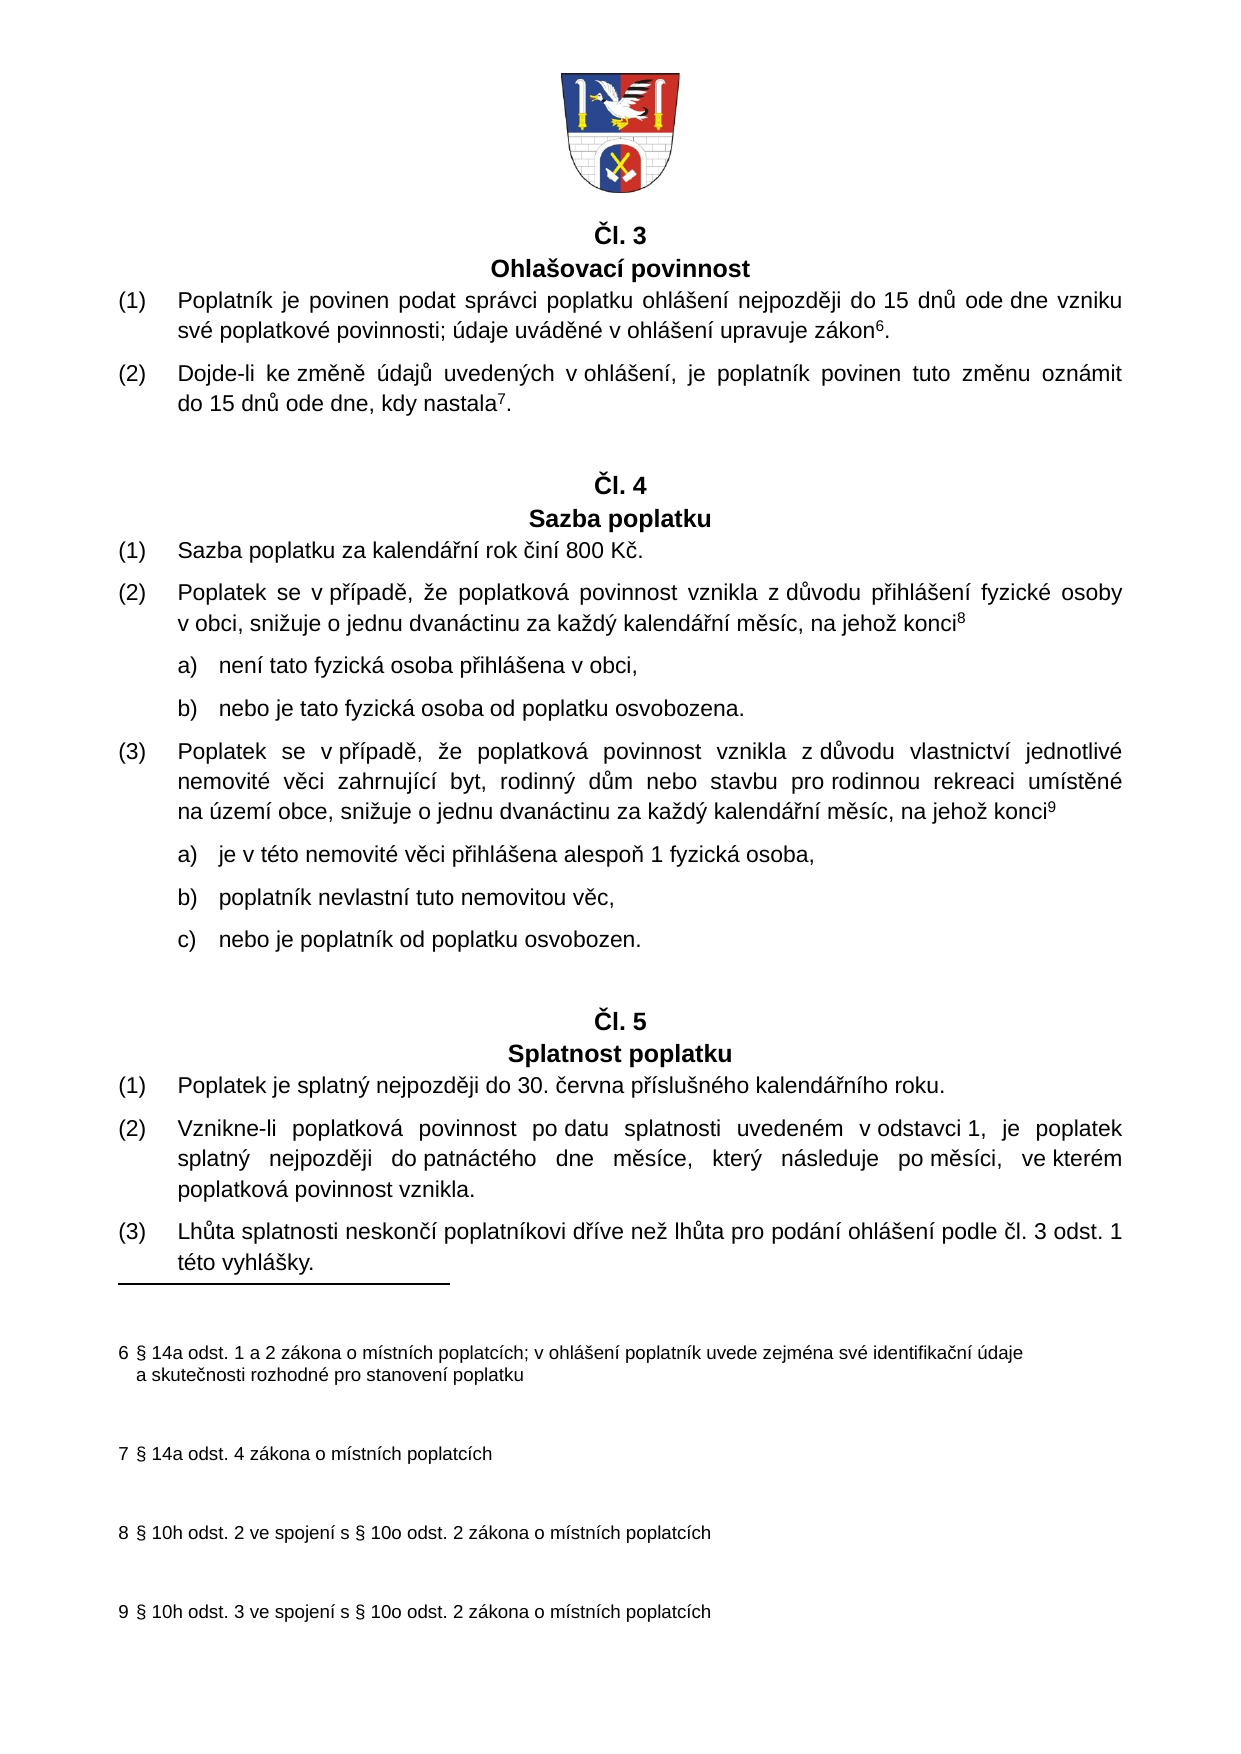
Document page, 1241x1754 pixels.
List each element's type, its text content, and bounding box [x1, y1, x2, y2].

list Sazba poplatku za kalendářní rok činí 800 Kč. [118, 537, 1122, 563]
list je v této nemovité věci přihlášena alespoň 1 fyzická osoba, [177, 841, 1122, 867]
list § 10h odst. 3 ve spojení s § 10o odst. 2 zákona o místních poplatcích [118, 1601, 1122, 1622]
subtitle Čl. 4 Sazba poplatku [118, 471, 1122, 532]
subtitle Čl. 5 Splatnost poplatku [118, 1006, 1122, 1068]
list nebo je poplatník od poplatku osvobozen. [177, 926, 1122, 953]
list Dojde-li ke změně údajů uvedených v ohlášení, je poplatník povinen tuto změnu oznámit do 15 dnů ode dne, kdy nastala. [118, 360, 1122, 417]
list poplatník nevlastní tuto nemovitou věc, [177, 883, 1122, 910]
list Poplatník je povinen podat správci poplatku ohlášení nejpozději do 15 dnů ode dne vzniku své poplatkové povinnosti; údaje uváděné v ohlášení upravuje zákon. [118, 287, 1122, 344]
list § 14a odst. 1 a 2 zákona o místních poplatcích; v ohlášení poplatník uvede zejména své identifikační údaje a skutečnosti rozhodné pro stanovení poplatku [118, 1342, 1122, 1385]
list Poplatek je splatný nejpozději do 30. června příslušného kalendářního roku. [118, 1072, 1122, 1099]
list § 14a odst. 4 zákona o místních poplatcích [118, 1443, 1122, 1464]
list Lhůta splatnosti neskončí poplatníkovi dříve než lhůta pro podání ohlášení podle čl. 3 odst. 1 této vyhlášky. [118, 1218, 1122, 1275]
list § 10h odst. 2 ve spojení s § 10o odst. 2 zákona o místních poplatcích [118, 1522, 1122, 1543]
list Vznikne-li poplatková povinnost po datu splatnosti uvedeném v odstavci 1, je poplatek splatný nejpozději do patnáctého dne měsíce, který následuje po měsíci, ve kterém poplatková povinnost vznikla. [118, 1115, 1122, 1202]
list nebo je tato fyzická osoba od poplatku osvobozena. [177, 695, 1122, 721]
list Poplatek se v případě, že poplatková povinnost vznikla z důvodu vlastnictví jednotlivé nemovité věci zahrnující byt, rodinný dům nebo stavbu pro rodinnou rekreaci umístěné na území obce, snižuje o jednu dvanáctinu za každý kalendářní měsíc, na jehož konci [118, 738, 1122, 824]
list není tato fyzická osoba přihlášena v obci, [177, 652, 1122, 679]
list Poplatek se v případě, že poplatková povinnost vznikla z důvodu přihlášení fyzické osoby v obci, snižuje o jednu dvanáctinu za každý kalendářní měsíc, na jehož konci [118, 579, 1122, 636]
subtitle Čl. 3 Ohlašovací povinnost [118, 221, 1122, 283]
